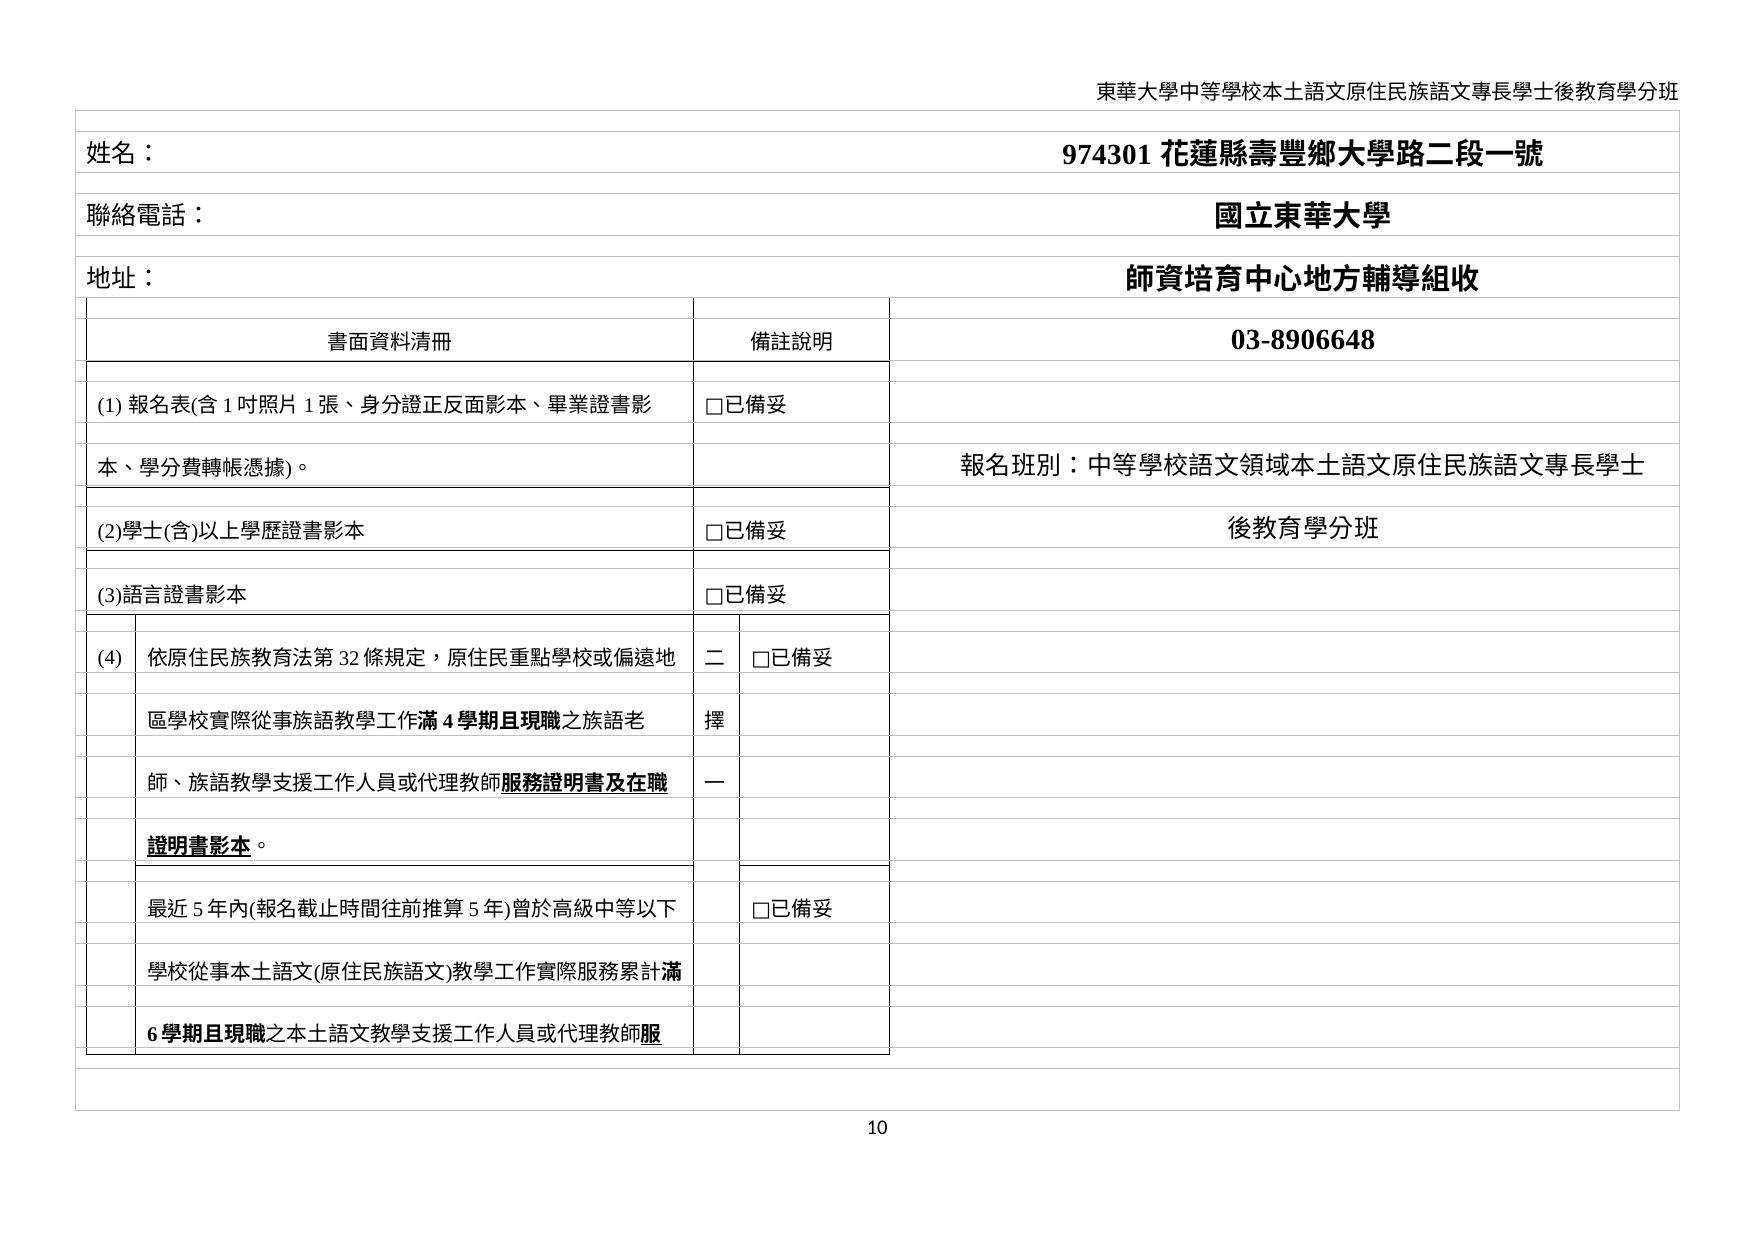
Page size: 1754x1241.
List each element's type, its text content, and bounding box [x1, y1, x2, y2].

table_header [87, 298, 693, 318]
table_cell [87, 944, 135, 985]
table_cell 證明書影本。 [136, 819, 693, 860]
table_header [890, 382, 940, 422]
table_cell □已備妥 [694, 507, 889, 547]
table_header [890, 632, 940, 672]
table_cell [87, 923, 135, 943]
table_cell 6學期且現職之本土語文教學支援工作人員或代理教師服 [136, 1007, 693, 1047]
table_header [940, 882, 1666, 922]
table_header [890, 923, 940, 943]
table_header [940, 298, 1666, 318]
table_header [890, 548, 940, 568]
table_header [890, 569, 940, 610]
table_cell 二 [694, 632, 739, 672]
table_cell □已備妥 [694, 382, 889, 422]
table_cell [694, 362, 889, 381]
table_cell [87, 757, 135, 797]
table_cell □已備妥 [740, 882, 889, 922]
table_header [940, 1048, 1666, 1068]
table_cell [694, 944, 739, 985]
table_header [890, 361, 940, 381]
table_cell (3)語言證書影本 [87, 569, 693, 610]
table_cell [694, 798, 739, 818]
table_header [940, 632, 1666, 672]
table_cell [694, 423, 889, 443]
table_header [76, 1069, 940, 1110]
table_header [890, 298, 940, 318]
table_header [940, 694, 1666, 735]
table_cell [740, 694, 889, 735]
table_cell [87, 1007, 135, 1047]
table_header [940, 673, 1666, 693]
table_header [890, 882, 940, 922]
table_header [940, 173, 1666, 193]
table_cell [136, 673, 693, 693]
table_header [940, 1069, 1666, 1110]
table_cell (1) 報名表(含1吋照片1張、身分證正反面影本、畢業證書影 [87, 382, 693, 422]
table_cell □已備妥 [694, 569, 889, 610]
table_header [890, 486, 940, 506]
table_header 974301 花蓮縣壽豐鄉大學路二段一號 [940, 132, 1666, 172]
table_cell [87, 798, 135, 818]
table_header [940, 1007, 1666, 1047]
table_header [940, 944, 1666, 985]
table_header [940, 611, 1666, 631]
table_cell [740, 757, 889, 797]
table_cell [87, 736, 135, 756]
table_header [76, 507, 86, 547]
table_cell [136, 923, 693, 943]
table_cell [740, 861, 889, 865]
table_header 地址： [76, 257, 940, 297]
table_cell [740, 866, 889, 881]
table_header [940, 382, 1666, 422]
table_header [890, 819, 940, 860]
table_header [940, 757, 1666, 797]
table_cell [740, 923, 889, 943]
table_cell [87, 615, 135, 631]
table_cell (2)學士(含)以上學歷證書影本 [87, 507, 693, 547]
table_header [76, 173, 940, 193]
table_cell [136, 866, 693, 881]
table_cell [87, 861, 135, 881]
table_cell [694, 819, 739, 860]
table_header [940, 111, 1666, 131]
table_header [890, 673, 940, 693]
table_cell 最近5年內(報名截止時間往前推算5年)曾於高級中等以下 [136, 882, 693, 922]
table_cell [87, 488, 693, 506]
table_header [76, 382, 86, 422]
table_cell [694, 1048, 739, 1053]
table_header [76, 694, 86, 735]
table_header [940, 569, 1666, 610]
table_header [890, 611, 940, 631]
table_cell [694, 861, 739, 881]
table_cell [136, 861, 693, 865]
table_cell [694, 615, 739, 631]
table_cell [87, 1048, 135, 1053]
table_header [76, 319, 86, 360]
table_cell [740, 615, 889, 631]
table_header [76, 757, 86, 797]
table_header [76, 1048, 940, 1068]
table_cell [740, 673, 889, 693]
table_header [940, 236, 1666, 256]
table_cell [694, 923, 739, 943]
table_cell [136, 986, 693, 1006]
table_header [940, 486, 1666, 506]
table_header 後教育學分班 [940, 507, 1666, 547]
table_cell [87, 423, 693, 443]
table_cell 區學校實際從事族語教學工作滿4學期且現職之族語老 [136, 694, 693, 735]
table_header 03-8906648 [940, 319, 1666, 360]
table_cell 學校從事本土語文(原住民族語文)教學工作實際服務累計滿 [136, 944, 693, 985]
table_cell [694, 736, 739, 756]
table_header [76, 632, 86, 672]
table_header 姓名： [76, 132, 940, 172]
table_header [940, 736, 1666, 756]
table_cell [87, 819, 135, 860]
table_cell [87, 551, 693, 568]
table_cell [87, 986, 135, 1006]
table_cell [740, 986, 889, 1006]
table_cell [694, 488, 889, 506]
table_header 師資培育中心地方輔導組收 [940, 257, 1666, 297]
table_cell [136, 798, 693, 818]
table_cell (4) [87, 632, 135, 672]
table_header 聯絡電話： [76, 194, 940, 235]
table_cell [740, 1007, 889, 1047]
table_header 報名班別：中等學校語文領域本土語文原住民族語文專長學士 [940, 444, 1666, 485]
table_header [890, 507, 940, 547]
table_cell [87, 694, 135, 735]
table_cell [694, 882, 739, 922]
table_header [890, 757, 940, 797]
table_cell 本、學分費轉帳憑據)。 [87, 444, 693, 485]
table_cell [136, 736, 693, 756]
table_header [890, 444, 940, 485]
table_header [76, 444, 86, 485]
table_cell [740, 736, 889, 756]
table_cell [694, 673, 739, 693]
table_cell [740, 798, 889, 818]
table_header [940, 861, 1666, 881]
table_header [890, 986, 940, 1006]
table_header [940, 361, 1666, 381]
table_cell 擇 [694, 694, 739, 735]
table_header 國立東華大學 [940, 194, 1666, 235]
table_header [890, 319, 940, 360]
table_cell [740, 1048, 889, 1053]
table_header [890, 694, 940, 735]
table_cell [740, 819, 889, 860]
table_header [940, 923, 1666, 943]
table_cell [694, 444, 889, 485]
table_header [890, 861, 940, 881]
table_cell [136, 1048, 693, 1053]
table_header [890, 736, 940, 756]
table_cell [87, 882, 135, 922]
table_header 書面資料清冊 [87, 319, 693, 360]
table_cell [694, 551, 889, 568]
table_cell [694, 986, 739, 1006]
table_header [76, 882, 86, 922]
table_header 備註說明 [694, 319, 889, 360]
table_cell 一 [694, 757, 739, 797]
table_cell [87, 673, 135, 693]
table_cell [694, 1007, 739, 1047]
table_header [890, 423, 940, 443]
table_cell [136, 615, 693, 631]
table_header [76, 819, 86, 860]
table_cell 師、族語教學支援工作人員或代理教師服務證明書及在職 [136, 757, 693, 797]
table_header [940, 798, 1666, 818]
table_cell 依原住民族教育法第32條規定，原住民重點學校或偏遠地 [136, 632, 693, 672]
table_cell [87, 362, 693, 381]
table_header [76, 569, 86, 610]
table_header [76, 236, 940, 256]
table_header [76, 111, 940, 131]
table_header [890, 944, 940, 985]
table_header [890, 1007, 940, 1047]
table_header [76, 1007, 86, 1047]
table_header [940, 423, 1666, 443]
table_header [76, 944, 86, 985]
table_header [940, 986, 1666, 1006]
table_cell [740, 944, 889, 985]
table_header [890, 798, 940, 818]
table_header [940, 819, 1666, 860]
table_cell □已備妥 [740, 632, 889, 672]
table_header [694, 298, 889, 318]
table_header [940, 548, 1666, 568]
